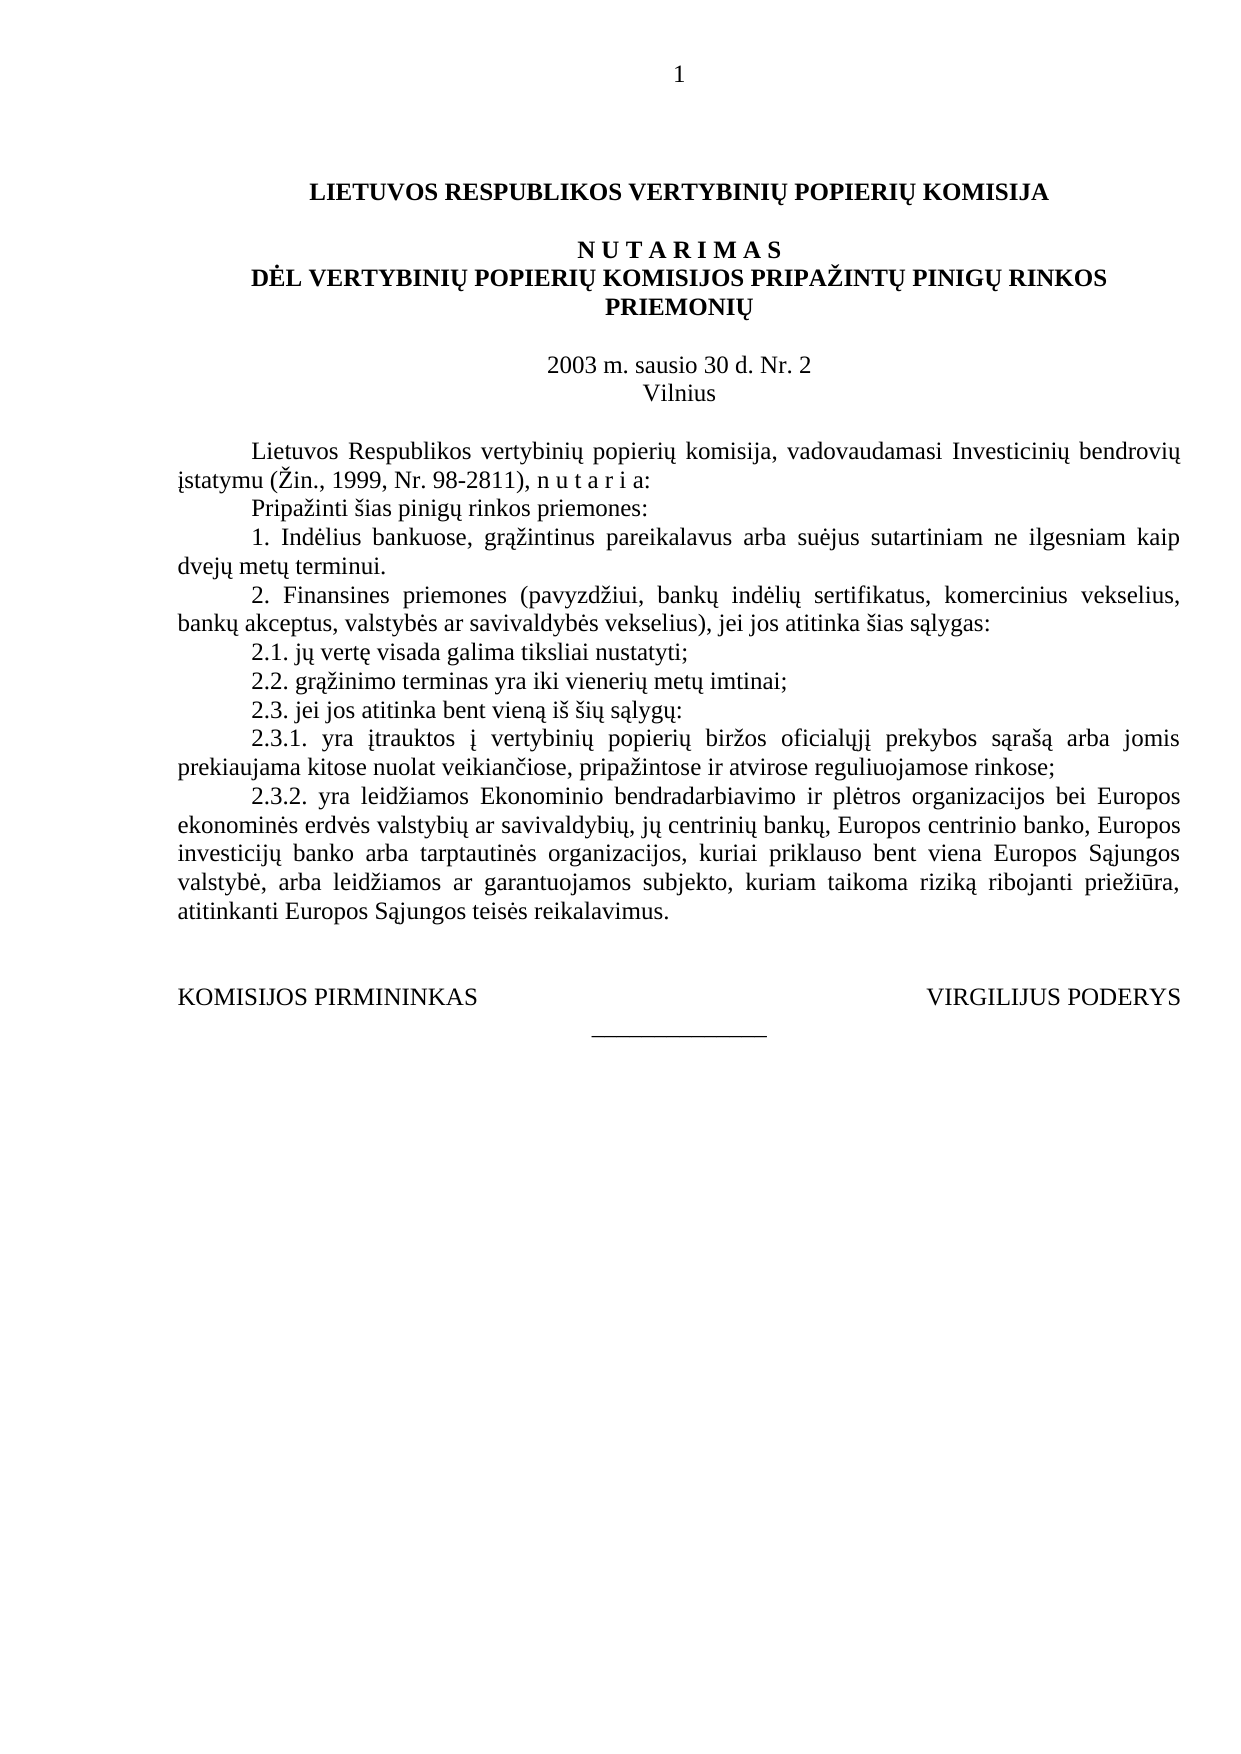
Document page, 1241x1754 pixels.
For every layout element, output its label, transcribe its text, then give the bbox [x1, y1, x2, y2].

text 2. Finansines priemones (pavyzdžiui, bankų indėlių sertifikatus, komercinius vekselius, bankų akceptus, valstybės ar savivaldybės vekselius), jei jos atitinka šias sąlygas: [177, 580, 1181, 637]
text N U T A R I M A S [177, 235, 1181, 263]
text 2.3. jei jos atitinka bent vieną iš šių sąlygų: [177, 695, 1181, 723]
text 2.2. grąžinimo terminas yra iki vienerių metų imtinai; [177, 666, 1181, 695]
text Pripažinti šias pinigų rinkos priemones: [177, 493, 1181, 522]
text DĖL VERTYBINIŲ POPIERIŲ KOMISIJOS PRIPAŽINTŲ PINIGŲ RINKOS PRIEMONIŲ [177, 263, 1181, 321]
text Vilnius [177, 378, 1181, 407]
text 2003 m. sausio 30 d. Nr. 2 [177, 350, 1181, 378]
text KOMISIJOS PIRMININKAS VIRGILIJUS PODERYS [177, 982, 1181, 1011]
text ______________ [177, 1011, 1181, 1040]
text 2.1. jų vertę visada galima tiksliai nustatyti; [177, 637, 1181, 666]
text 2.3.1. yra įtrauktos į vertybinių popierių biržos oficialųjį prekybos sąrašą arba jomis prekiaujama kitose nuolat veikiančiose, pripažintose ir atvirose reguliuojamose rinkose; [177, 723, 1181, 781]
text Lietuvos Respublikos vertybinių popierių komisija, vadovaudamasi Investicinių bendrovių įstatymu (Žin., 1999, Nr. 98-2811), nutaria: [177, 436, 1181, 493]
text LIETUVOS RESPUBLIKOS VERTYBINIŲ POPIERIŲ KOMISIJA [177, 177, 1181, 206]
text 1. Indėlius bankuose, grąžintinus pareikalavus arba suėjus sutartiniam ne ilgesniam kaip dvejų metų terminui. [177, 522, 1181, 580]
text 2.3.2. yra leidžiamos Ekonominio bendradarbiavimo ir plėtros organizacijos bei Europos ekonominės erdvės valstybių ar savivaldybių, jų centrinių bankų, Europos centrinio banko, Europos investicijų banko arba tarptautinės organizacijos, kuriai priklauso bent viena Europos Sąjungos valstybė, arba leidžiamos ar garantuojamos subjekto, kuriam taikoma riziką ribojanti priežiūra, atitinkanti Europos Sąjungos teisės reikalavimus. [177, 781, 1181, 925]
